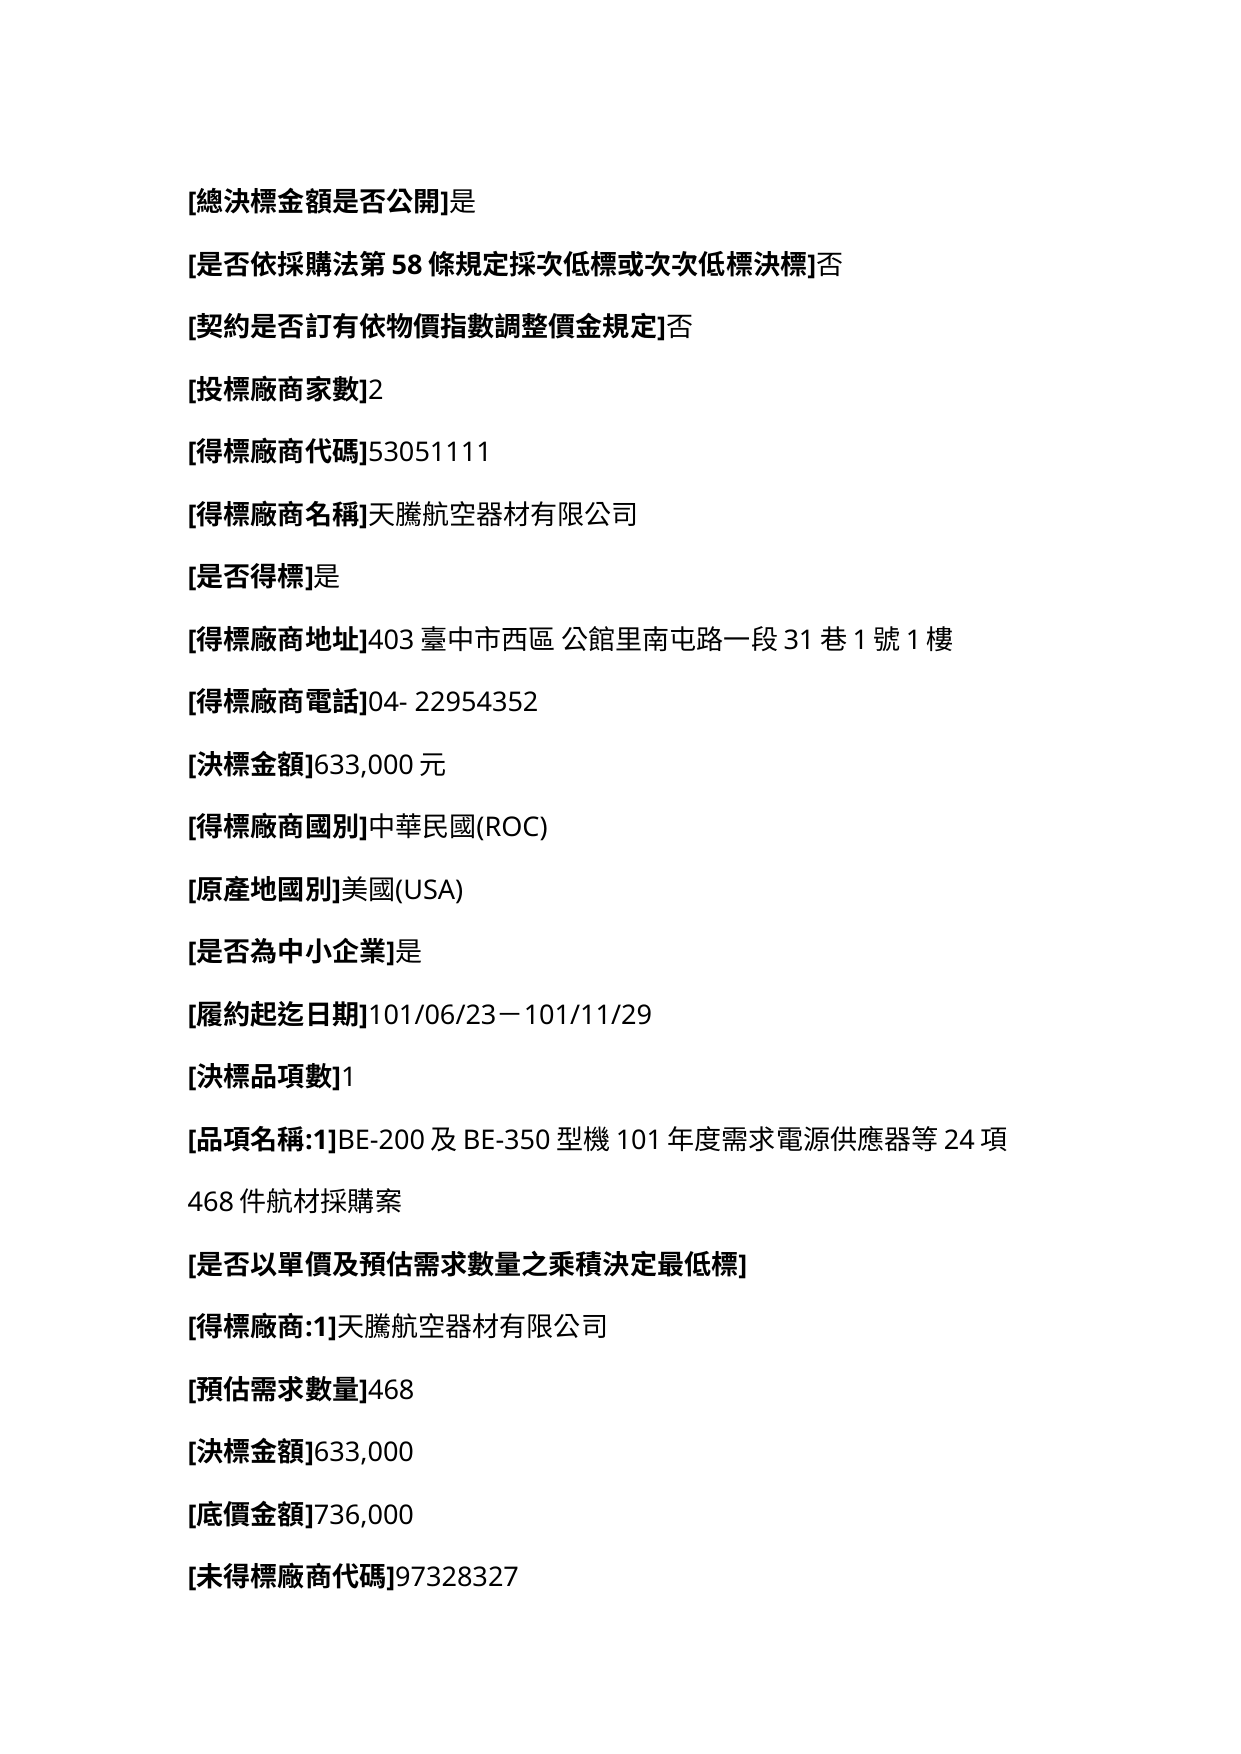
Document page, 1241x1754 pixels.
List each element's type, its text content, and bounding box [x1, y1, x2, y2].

text [總決標金額是否公開]是 [是否依採購法第58條規定採次低標或次次低標決標]否 [契約是否訂有依物價指數調整價金規定]否 [投標廠商家數]2 [得標廠商代碼]53051111 [得標廠商名稱]天騰航空器材有限公司 [是否得標]是 [得標廠商地址]403臺中市西區 公館里南屯路一段31巷1號1樓 [得標廠商電話]04- 22954352 [決標金額]633,000元 [得標廠商國別]中華民國(ROC) [原產地國別]美國(USA) [是否為中小企業]是 [履約起迄日期]101/06/23－101/11/29 [決標品項數]1 [品項名稱:1]BE-200及BE-350型機101年度需求電源供應器等24項468件航材採購案 [是否以單價及預估需求數量之乘積決定最低標] [得標廠商:1]天騰航空器材有限公司 [預估需求數量]468 [決標金額]633,000 [底價金額]736,000 [未得標廠商代碼]97328327 [187, 158, 1053, 1596]
